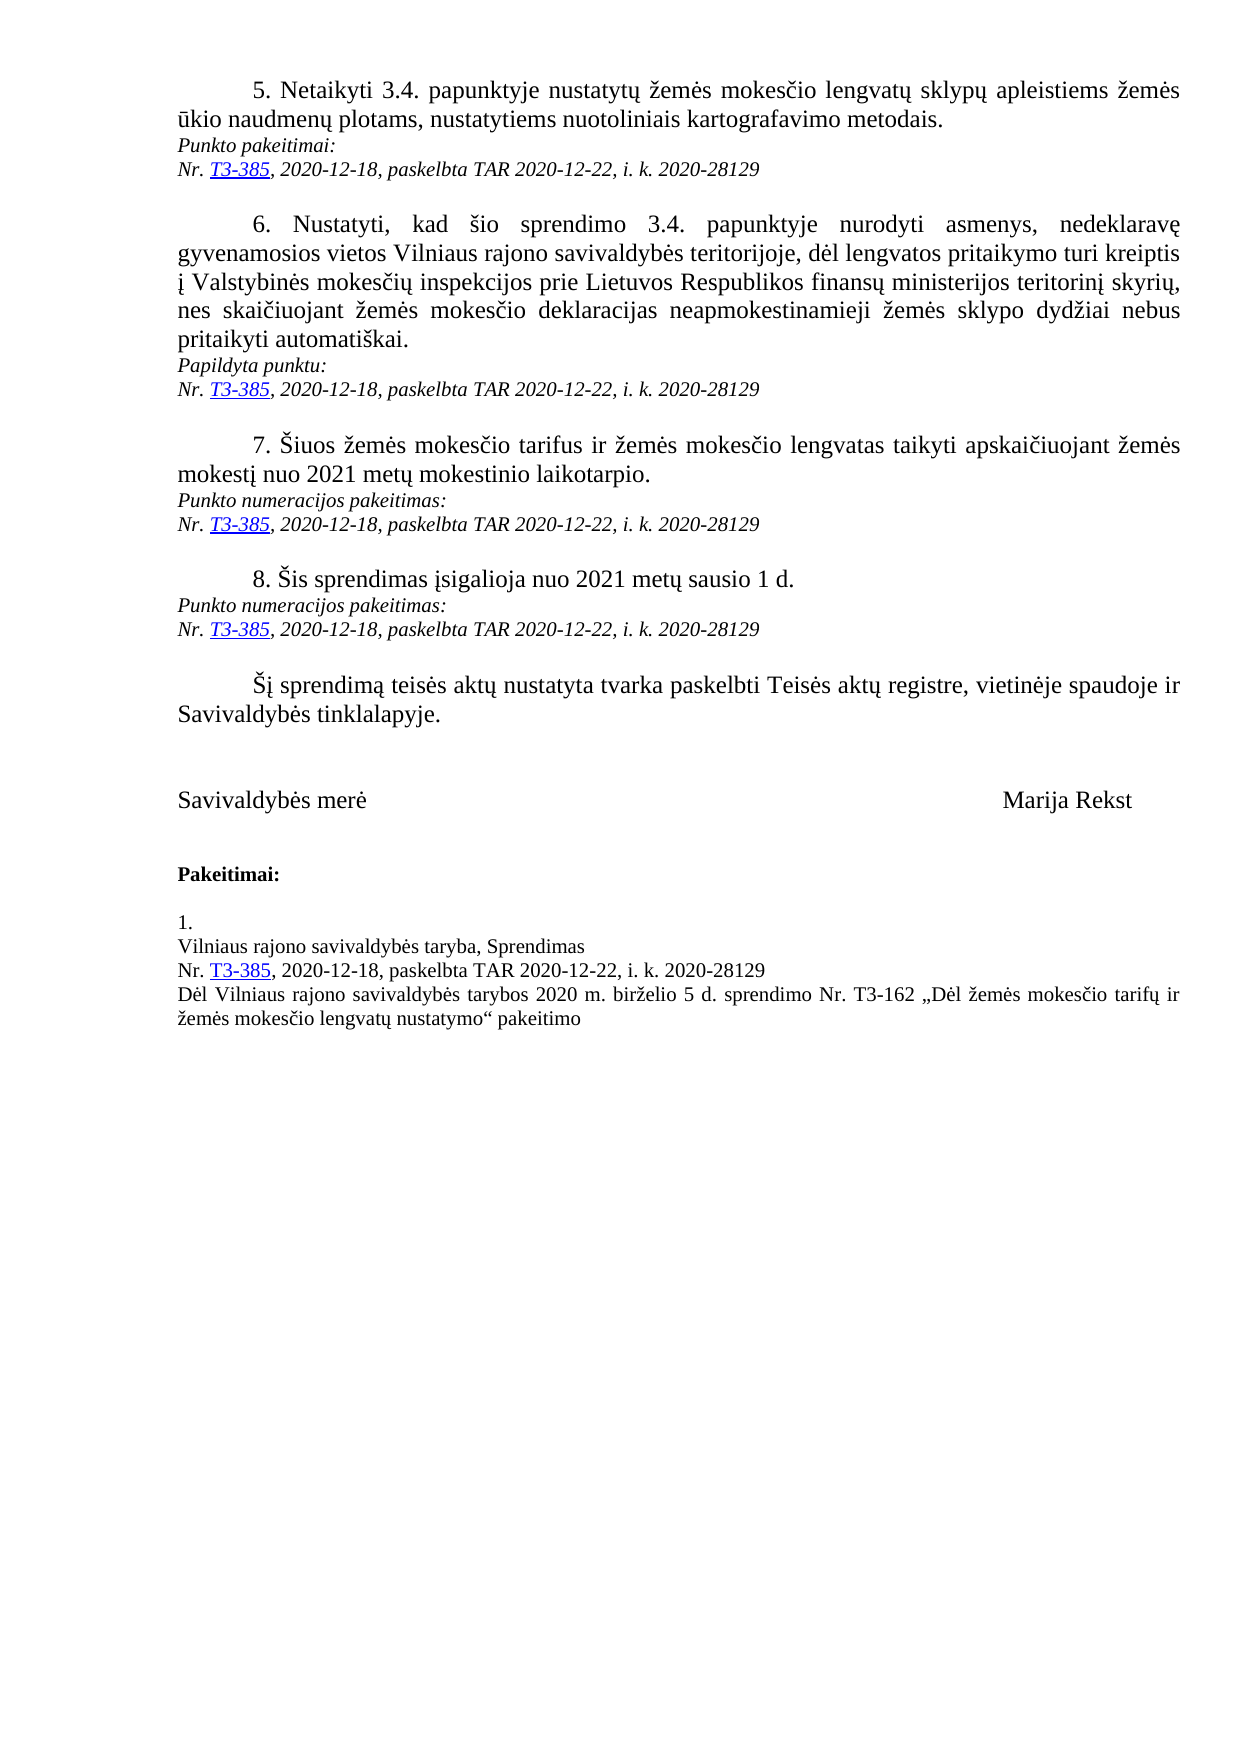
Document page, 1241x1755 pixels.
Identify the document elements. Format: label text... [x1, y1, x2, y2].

text Nr. T3-385, 2020-12-18, paskelbta TAR 2020-12-22, i. k. 2020-28129 [177, 958, 1181, 982]
text Punkto numeracijos pakeitimas: [177, 593, 1181, 617]
text Šį sprendimą teisės aktų nustatyta tvarka paskelbti Teisės aktų registre, vietinėje spaudoje ir Savivaldybės tinklalapyje. [177, 670, 1181, 727]
text Nr. T3-385, 2020-12-18, paskelbta TAR 2020-12-22, i. k. 2020-28129 [177, 617, 1181, 641]
text 1. [177, 910, 1181, 934]
text 8. Šis sprendimas įsigalioja nuo 2021 metų sausio 1 d. [177, 564, 1181, 593]
text 7. Šiuos žemės mokesčio tarifus ir žemės mokesčio lengvatas taikyti apskaičiuojant žemės mokestį nuo 2021 metų mokestinio laikotarpio. [177, 430, 1181, 487]
text Pakeitimai: [177, 862, 1181, 886]
text 5. Netaikyti 3.4. papunktyje nustatytų žemės mokesčio lengvatų sklypų apleistiems žemės ūkio naudmenų plotams, nustatytiems nuotoliniais kartografavimo metodais. [177, 75, 1181, 132]
text Nr. T3-385, 2020-12-18, paskelbta TAR 2020-12-22, i. k. 2020-28129 [177, 157, 1181, 181]
text Punkto numeracijos pakeitimas: [177, 487, 1181, 512]
text Papildyta punktu: [177, 353, 1181, 377]
text Dėl Vilniaus rajono savivaldybės tarybos 2020 m. birželio 5 d. sprendimo Nr. T3-162 „Dėl žemės mokesčio tarifų ir žemės mokesčio lengvatų nustatymo“ pakeitimo [177, 982, 1181, 1030]
text Savivaldybės merė Marija Rekst [177, 785, 1181, 814]
text Nr. T3-385, 2020-12-18, paskelbta TAR 2020-12-22, i. k. 2020-28129 [177, 512, 1181, 536]
text Vilniaus rajono savivaldybės taryba, Sprendimas [177, 934, 1181, 958]
text 6. Nustatyti, kad šio sprendimo 3.4. papunktyje nurodyti asmenys, nedeklaravę gyvenamosios vietos Vilniaus rajono savivaldybės teritorijoje, dėl lengvatos pritaikymo turi kreiptis į Valstybinės mokesčių inspekcijos prie Lietuvos Respublikos finansų ministerijos teritorinį skyrių, nes skaičiuojant žemės mokesčio deklaracijas neapmokestinamieji žemės sklypo dydžiai nebus pritaikyti automatiškai. [177, 209, 1181, 353]
text Punkto pakeitimai: [177, 132, 1181, 157]
text Nr. T3-385, 2020-12-18, paskelbta TAR 2020-12-22, i. k. 2020-28129 [177, 377, 1181, 401]
